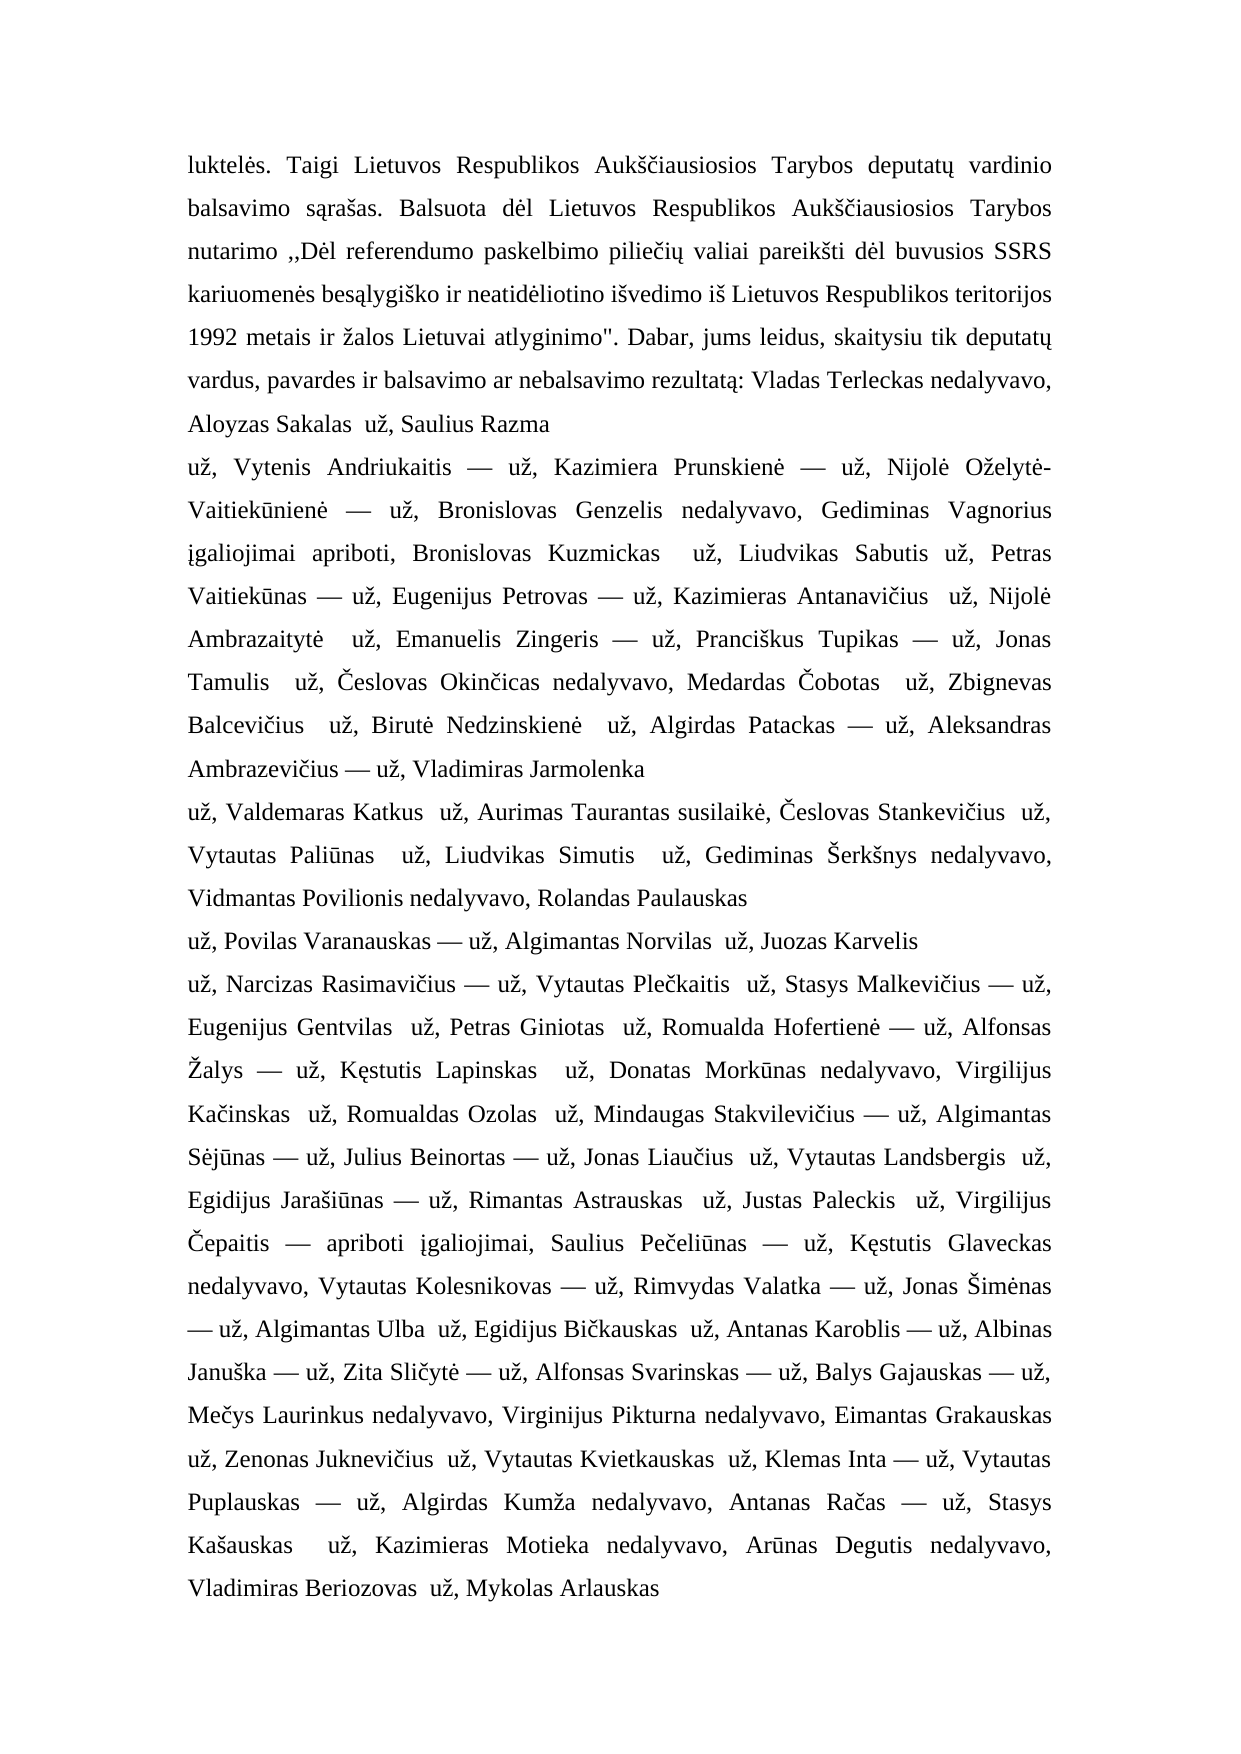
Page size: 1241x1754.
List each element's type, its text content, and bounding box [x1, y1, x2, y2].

text už, Vytenis Andriukaitis — už, Kazimiera Prunskienė — už, Nijolė Oželytė-Vaitiekūnienė — už, Bronislovas Genzelis nedalyvavo, Gediminas Vagnorius įgaliojimai apriboti, Bronislovas Kuzmickas už, Liudvikas Sabutis už, Petras Vaitiekūnas — už, Eugenijus Petrovas — už, Kazimieras Antanavičius už, Nijolė Ambrazaitytė už, Emanuelis Zingeris — už, Pranciškus Tupikas — už, Jonas Tamulis už, Česlovas Okinčicas nedalyvavo, Medardas Čobotas už, Zbignevas Balcevičius už, Birutė Nedzinskienė už, Algirdas Patackas — už, Aleksandras Ambrazevičius — už, Vladimiras Jarmolenka [187, 452, 1053, 782]
text už, Povilas Varanauskas — už, Algimantas Norvilas už, Juozas Karvelis [187, 926, 1053, 955]
text už, Valdemaras Katkus už, Aurimas Taurantas susilaikė, Česlovas Stankevičius už, Vytautas Paliūnas už, Liudvikas Simutis už, Gediminas Šerkšnys nedalyvavo, Vidmantas Povilionis nedalyvavo, Rolandas Paulauskas [187, 797, 1053, 912]
text luktelės. Taigi Lietuvos Respublikos Aukščiausiosios Tarybos deputatų vardinio balsavimo sąrašas. Balsuota dėl Lietuvos Respublikos Aukščiausiosios Tarybos nutarimo ,,Dėl referendumo paskelbimo piliečių valiai pareikšti dėl buvusios SSRS kariuomenės besąlygiško ir neatidėliotino išvedimo iš Lietuvos Respublikos teritorijos 1992 metais ir žalos Lietuvai atlyginimo". Dabar, jums leidus, skaitysiu tik deputatų vardus, pavardes ir balsavimo ar nebalsavimo rezultatą: Vladas Terleckas nedalyvavo, Aloyzas Sakalas už, Saulius Razma [187, 150, 1053, 437]
text už, Narcizas Rasimavičius — už, Vytautas Plečkaitis už, Stasys Malkevičius — už, Eugenijus Gentvilas už, Petras Giniotas už, Romualda Hofertienė — už, Alfonsas Žalys — už, Kęstutis Lapinskas už, Donatas Morkūnas nedalyvavo, Virgilijus Kačinskas už, Romualdas Ozolas už, Mindaugas Stakvilevičius — už, Algimantas Sėjūnas — už, Julius Beinortas — už, Jonas Liaučius už, Vytautas Landsbergis už, Egidijus Jarašiūnas — už, Rimantas Astrauskas už, Justas Paleckis už, Virgilijus Čepaitis — apriboti įgaliojimai, Saulius Pečeliūnas — už, Kęstutis Glaveckas nedalyvavo, Vytautas Kolesnikovas — už, Rimvydas Valatka — už, Jonas Šimėnas — už, Algimantas Ulba už, Egidijus Bičkauskas už, Antanas Karoblis — už, Albinas Januška — už, Zita Sličytė — už, Alfonsas Svarinskas — už, Balys Gajauskas — už, Mečys Laurinkus nedalyvavo, Virginijus Pikturna nedalyvavo, Eimantas Grakauskas už, Zenonas Juknevičius už, Vytautas Kvietkauskas už, Klemas Inta — už, Vytautas Puplauskas — už, Algirdas Kumža nedalyvavo, Antanas Račas — už, Stasys Kašauskas už, Kazimieras Motieka nedalyvavo, Arūnas Degutis nedalyvavo, Vladimiras Beriozovas už, Mykolas Arlauskas [187, 969, 1053, 1602]
